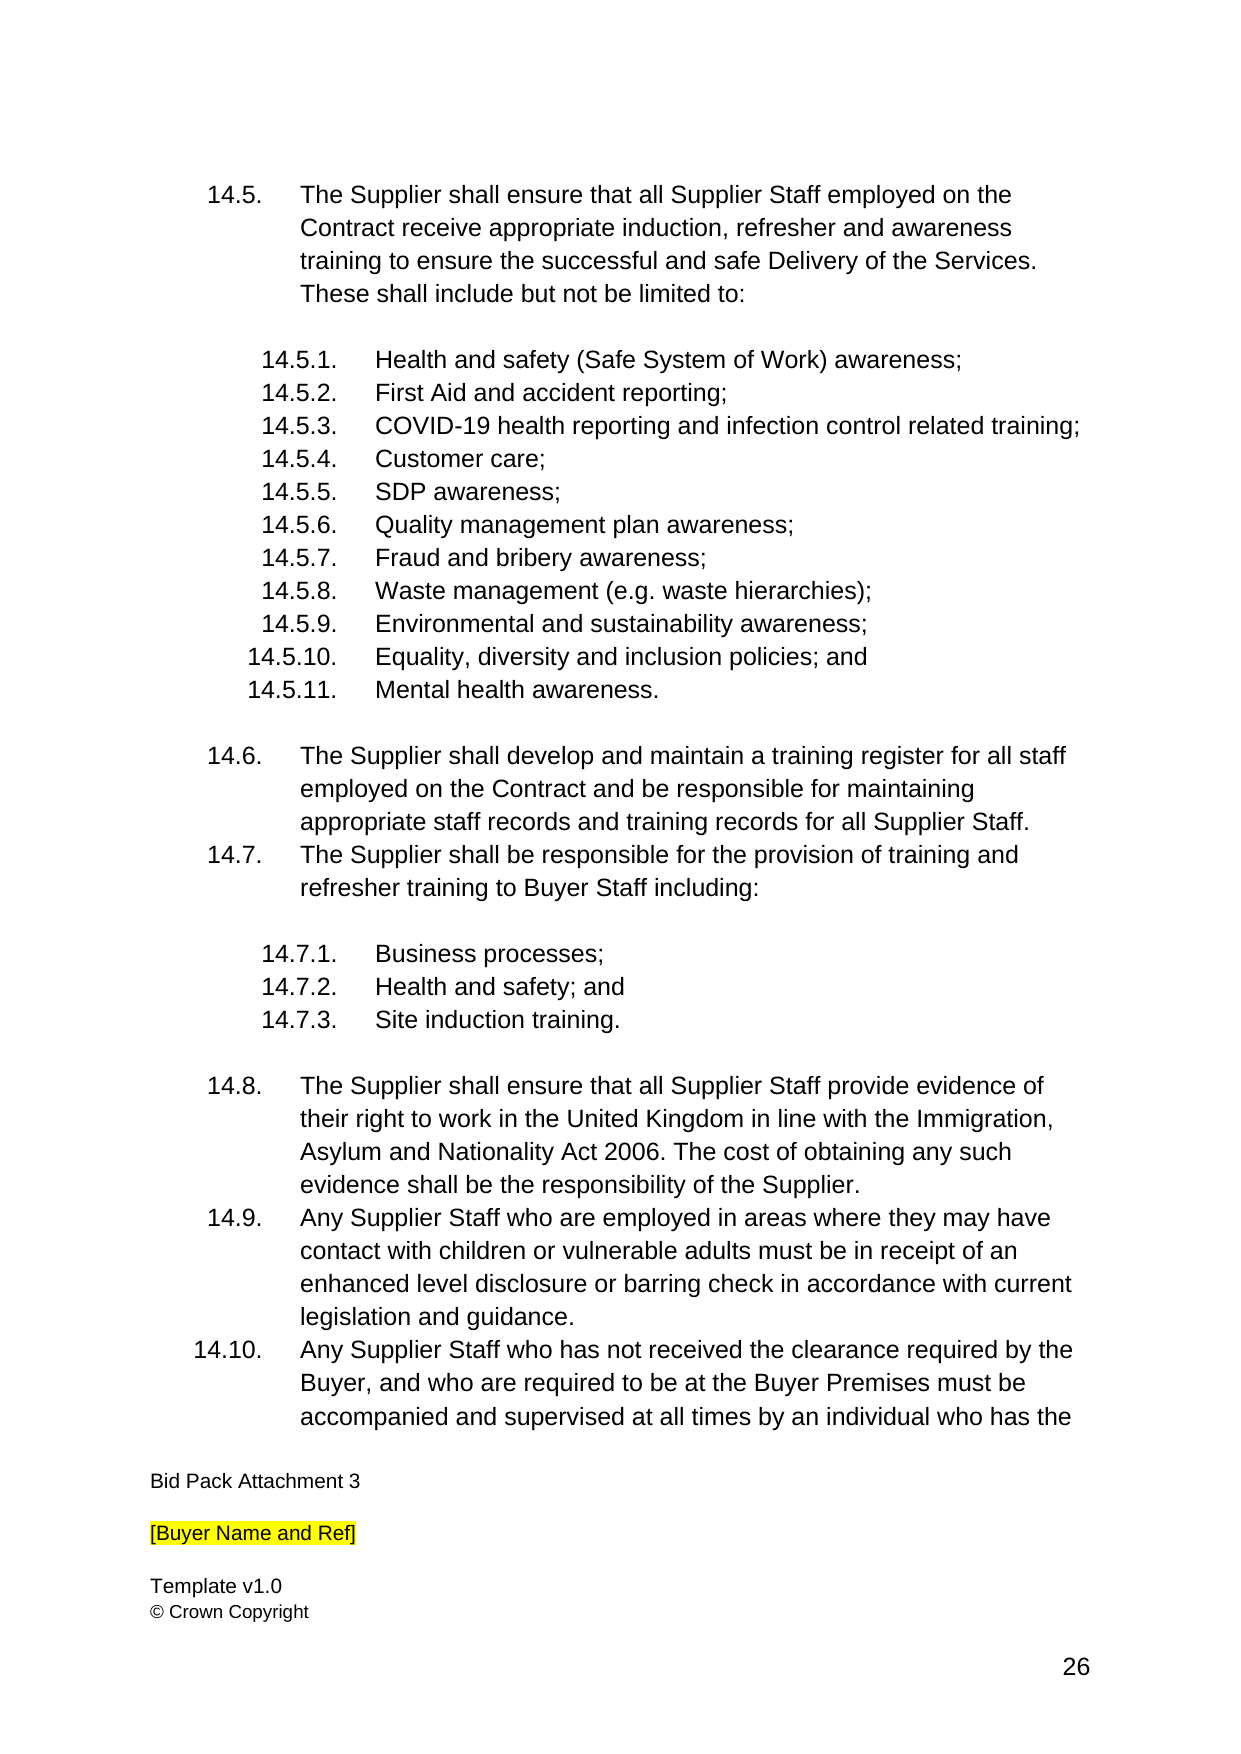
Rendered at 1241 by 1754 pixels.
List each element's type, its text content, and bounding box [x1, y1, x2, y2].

list Any Supplier Staff who are employed in areas where they may have contact with children or vulnerable adults must be in receipt of an enhanced level disclosure or barring check in accordance with current legislation and guidance. [262, 1203, 1090, 1331]
list Quality management plan awareness; [337, 510, 1090, 539]
list SDP awareness; [337, 477, 1090, 506]
list Health and safety (Safe System of Work) awareness; [337, 345, 1090, 373]
list Fraud and bribery awareness; [337, 543, 1090, 572]
list The Supplier shall ensure that all Supplier Staff employed on the Contract receive appropriate induction, refresher and awareness training to ensure the successful and safe Delivery of the Services. These shall include but not be limited to: [262, 180, 1090, 307]
list First Aid and accident reporting; [337, 378, 1090, 407]
list Environmental and sustainability awareness; [337, 609, 1090, 638]
list Waste management (e.g. waste hierarchies); [337, 576, 1090, 605]
list The Supplier shall develop and maintain a training register for all staff employed on the Contract and be responsible for maintaining appropriate staff records and training records for all Supplier Staff. [262, 741, 1090, 836]
list Business processes; [337, 939, 1090, 968]
list Equality, diversity and inclusion policies; and [337, 642, 1090, 671]
list Site induction training. [337, 1005, 1090, 1034]
list Any Supplier Staff who has not received the clearance required by the Buyer, and who are required to be at the Buyer Premises must be accompanied and supervised at all times by an individual who has the [262, 1335, 1090, 1430]
list The Supplier shall ensure that all Supplier Staff provide evidence of their right to work in the United Kingdom in line with the Immigration, Asylum and Nationality Act 2006. The cost of obtaining any such evidence shall be the responsibility of the Supplier. [262, 1071, 1090, 1199]
list The Supplier shall be responsible for the provision of training and refresher training to Buyer Staff including: [262, 840, 1090, 902]
list COVID-19 health reporting and infection control related training; [337, 411, 1090, 439]
list Customer care; [337, 444, 1090, 473]
list Health and safety; and [337, 972, 1090, 1001]
list Mental health awareness. [337, 675, 1090, 704]
